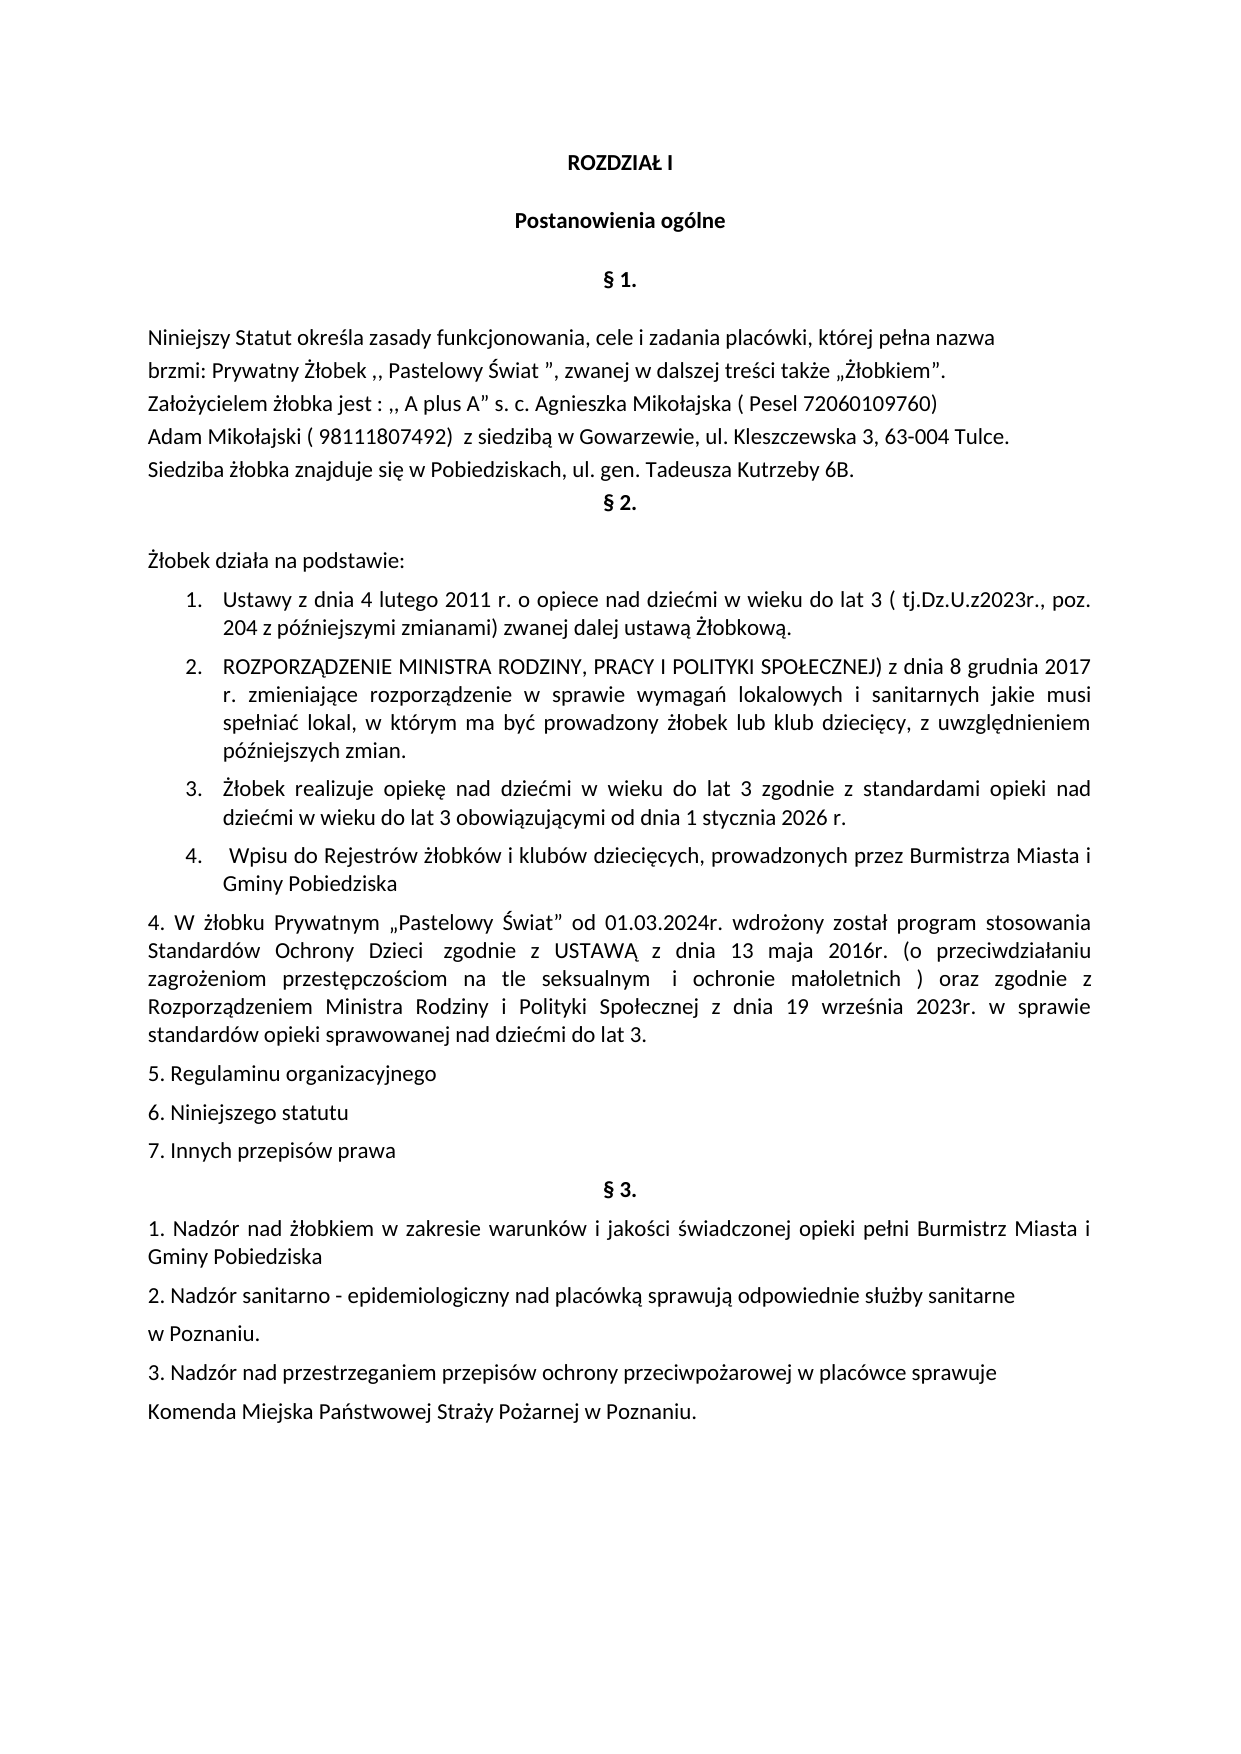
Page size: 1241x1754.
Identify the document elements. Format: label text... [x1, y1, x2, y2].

text 2. Nadzór sanitarno - epidemiologiczny nad placówką sprawują odpowiednie służby sanitarne [148, 1281, 1093, 1309]
text Komenda Miejska Państwowej Straży Pożarnej w Poznaniu. [148, 1397, 1093, 1425]
list Wpisu do Rejestrów żłobków i klubów dziecięcych, prowadzonych przez Burmistrza Miasta i Gminy Pobiedziska [185, 841, 1093, 897]
text 1. Nadzór nad żłobkiem w zakresie warunków i jakości świadczonej opieki pełni Burmistrz Miasta i Gminy Pobiedziska [148, 1214, 1093, 1270]
text § 2. [148, 488, 1093, 516]
list ROZPORZĄDZENIE MINISTRA RODZINY, PRACY I POLITYKI SPOŁECZNEJ) z dnia 8 grudnia 2017 r. zmieniające rozporządzenie w sprawie wymagań lokalowych i sanitarnych jakie musi spełniać lokal, w którym ma być prowadzony żłobek lub klub dziecięcy, z uwzględnieniem późniejszych zmian. [185, 652, 1093, 764]
text 6. Niniejszego statutu [148, 1098, 1093, 1126]
text § 1. [148, 265, 1093, 293]
text Założycielem żłobka jest : ,, A plus A” s. c. Agnieszka Mikołajska ( Pesel 72060109760) [148, 389, 1093, 417]
text Siedziba żłobka znajduje się w Pobiedziskach, ul. gen. Tadeusza Kutrzeby 6B. [148, 455, 1093, 483]
text ROZDZIAŁ I [148, 148, 1093, 176]
text 7. Innych przepisów prawa [148, 1136, 1093, 1164]
text 4. W żłobku Prywatnym „Pastelowy Świat” od 01.03.2024r. wdrożony został program stosowania Standardów Ochrony Dzieci zgodnie z USTAWĄ z dnia 13 maja 2016r. (o przeciwdziałaniu zagrożeniom przestępczościom na tle seksualnym i ochronie małoletnich ) oraz zgodnie z Rozporządzeniem Ministra Rodziny i Polityki Społecznej z dnia 19 września 2023r. w sprawie standardów opieki sprawowanej nad dziećmi do lat 3. [148, 908, 1093, 1048]
text Postanowienia ogólne [148, 206, 1093, 234]
text w Poznaniu. [148, 1319, 1093, 1347]
list Żłobek realizuje opiekę nad dziećmi w wieku do lat 3 zgodnie z standardami opieki nad dziećmi w wieku do lat 3 obowiązującymi od dnia 1 stycznia 2026 r. [185, 774, 1093, 831]
text 5. Regulaminu organizacyjnego [148, 1059, 1093, 1087]
text 3. Nadzór nad przestrzeganiem przepisów ochrony przeciwpożarowej w placówce sprawuje [148, 1358, 1093, 1386]
text Adam Mikołajski ( 98111807492) z siedzibą w Gowarzewie, ul. Kleszczewska 3, 63-004 Tulce. [148, 422, 1093, 450]
list Ustawy z dnia 4 lutego 2011 r. o opiece nad dziećmi w wieku do lat 3 ( tj.Dz.U.z2023r., poz. 204 z późniejszymi zmianami) zwanej dalej ustawą Żłobkową. [185, 585, 1093, 641]
text § 3. [148, 1175, 1093, 1203]
text Żłobek działa na podstawie: [148, 546, 1093, 574]
text brzmi: Prywatny Żłobek ,, Pastelowy Świat ”, zwanej w dalszej treści także „Żłobkiem”. [148, 356, 1093, 384]
text Niniejszy Statut określa zasady funkcjonowania, cele i zadania placówki, której pełna nazwa [148, 323, 1093, 352]
